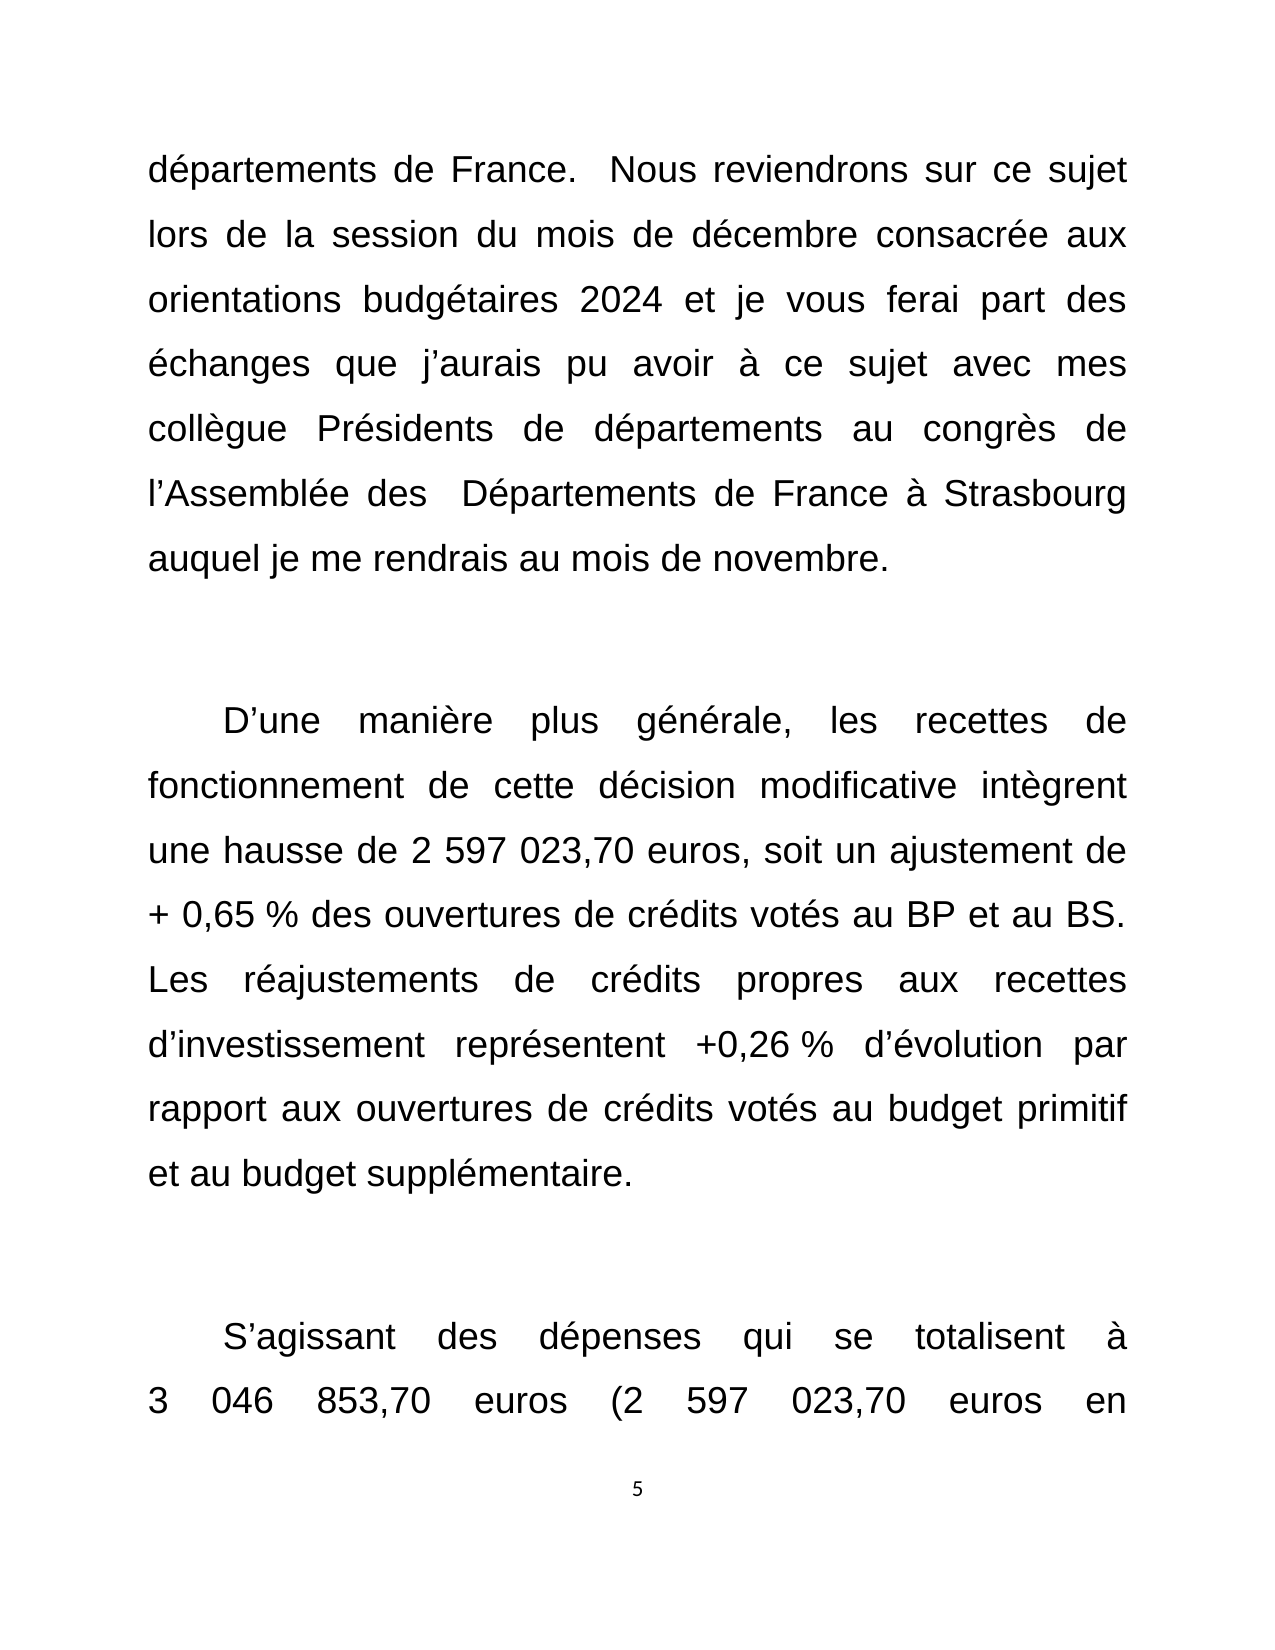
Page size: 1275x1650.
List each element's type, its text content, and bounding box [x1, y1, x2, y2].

text départements de France. Nous reviendrons sur ce sujet lors de la session du mois de décembre consacrée aux orientations budgétaires 2024 et je vous ferai part des échanges que j’aurais pu avoir à ce sujet avec mes collègue Présidents de départements au congrès de l’Assemblée des Départements de France à Strasbourg auquel je me rendrais au mois de novembre. [148, 148, 1127, 579]
text D’une manière plus générale, les recettes de fonctionnement de cette décision modificative intègrent une hausse de 2 597 023,70 euros, soit un ajustement de + 0,65 % des ouvertures de crédits votés au BP et au BS. Les réajustements de crédits propres aux recettes d’investissement représentent +0,26 % d’évolution par rapport aux ouvertures de crédits votés au budget primitif et au budget supplémentaire. [148, 698, 1127, 1194]
text S’agissant des dépenses qui se totalisent à 3 046 853,70 euros (2 597 023,70 euros en [148, 1314, 1127, 1422]
